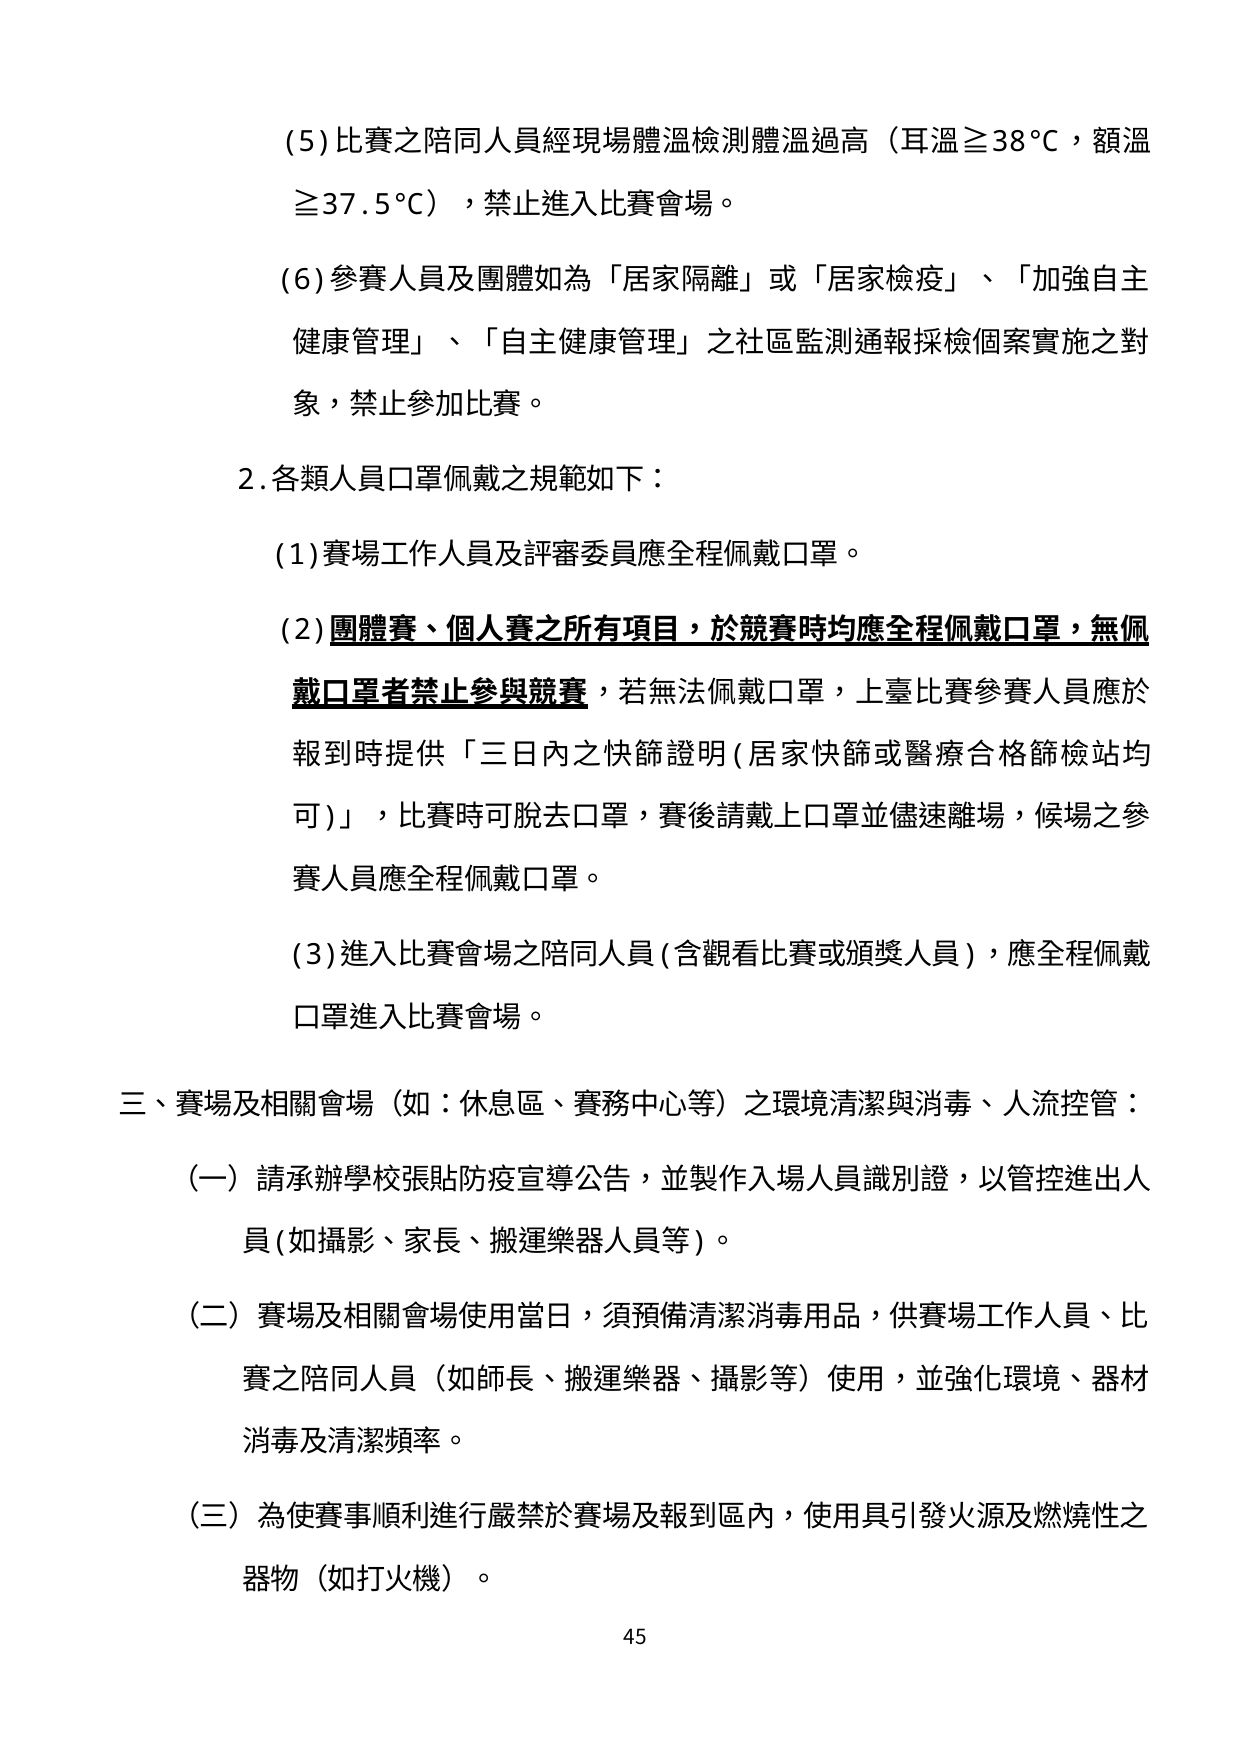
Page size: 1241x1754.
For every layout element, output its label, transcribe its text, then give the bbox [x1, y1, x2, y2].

text (2)團體賽、個人賽之所有項目，於競賽時均應全程佩戴口罩，無佩戴口罩者禁止參與競賽，若無法佩戴口罩，上臺比賽參賽人員應於報到時提供「三日內之快篩證明(居家快篩或醫療合格篩檢站均可)」，比賽時可脫去口罩，賽後請戴上口罩並儘速離場，候場之參賽人員應全程佩戴口罩。 [118, 585, 1152, 898]
text （二）賽場及相關會場使用當日，須預備清潔消毒用品，供賽場工作人員、比賽之陪同人員（如師長、搬運樂器、攝影等）使用，並強化環境、器材消毒及清潔頻率。 [118, 1272, 1152, 1460]
text （一）請承辦學校張貼防疫宣導公告，並製作入場人員識別證，以管控進出人員(如攝影、家長、搬運樂器人員等)。 [118, 1135, 1152, 1260]
text 2.各類人員口罩佩戴之規範如下： [118, 435, 1152, 498]
text (5)比賽之陪同人員經現場體溫檢測體溫過高（耳溫≧38℃，額溫≧37.5℃），禁止進入比賽會場。 [118, 98, 1152, 223]
text (1)賽場工作人員及評審委員應全程佩戴口罩。 [118, 510, 1152, 573]
text (6)參賽人員及團體如為「居家隔離」或「居家檢疫」、「加強自主健康管理」、「自主健康管理」之社區監測通報採檢個案實施之對象，禁止參加比賽。 [118, 235, 1152, 423]
text (3)進入比賽會場之陪同人員(含觀看比賽或頒獎人員)，應全程佩戴口罩進入比賽會場。 [118, 910, 1152, 1035]
text 三、賽場及相關會場（如：休息區、賽務中心等）之環境清潔與消毒、人流控管： [118, 1060, 1154, 1122]
text （三）為使賽事順利進行嚴禁於賽場及報到區內，使用具引發火源及燃燒性之器物（如打火機）。 [118, 1472, 1152, 1597]
